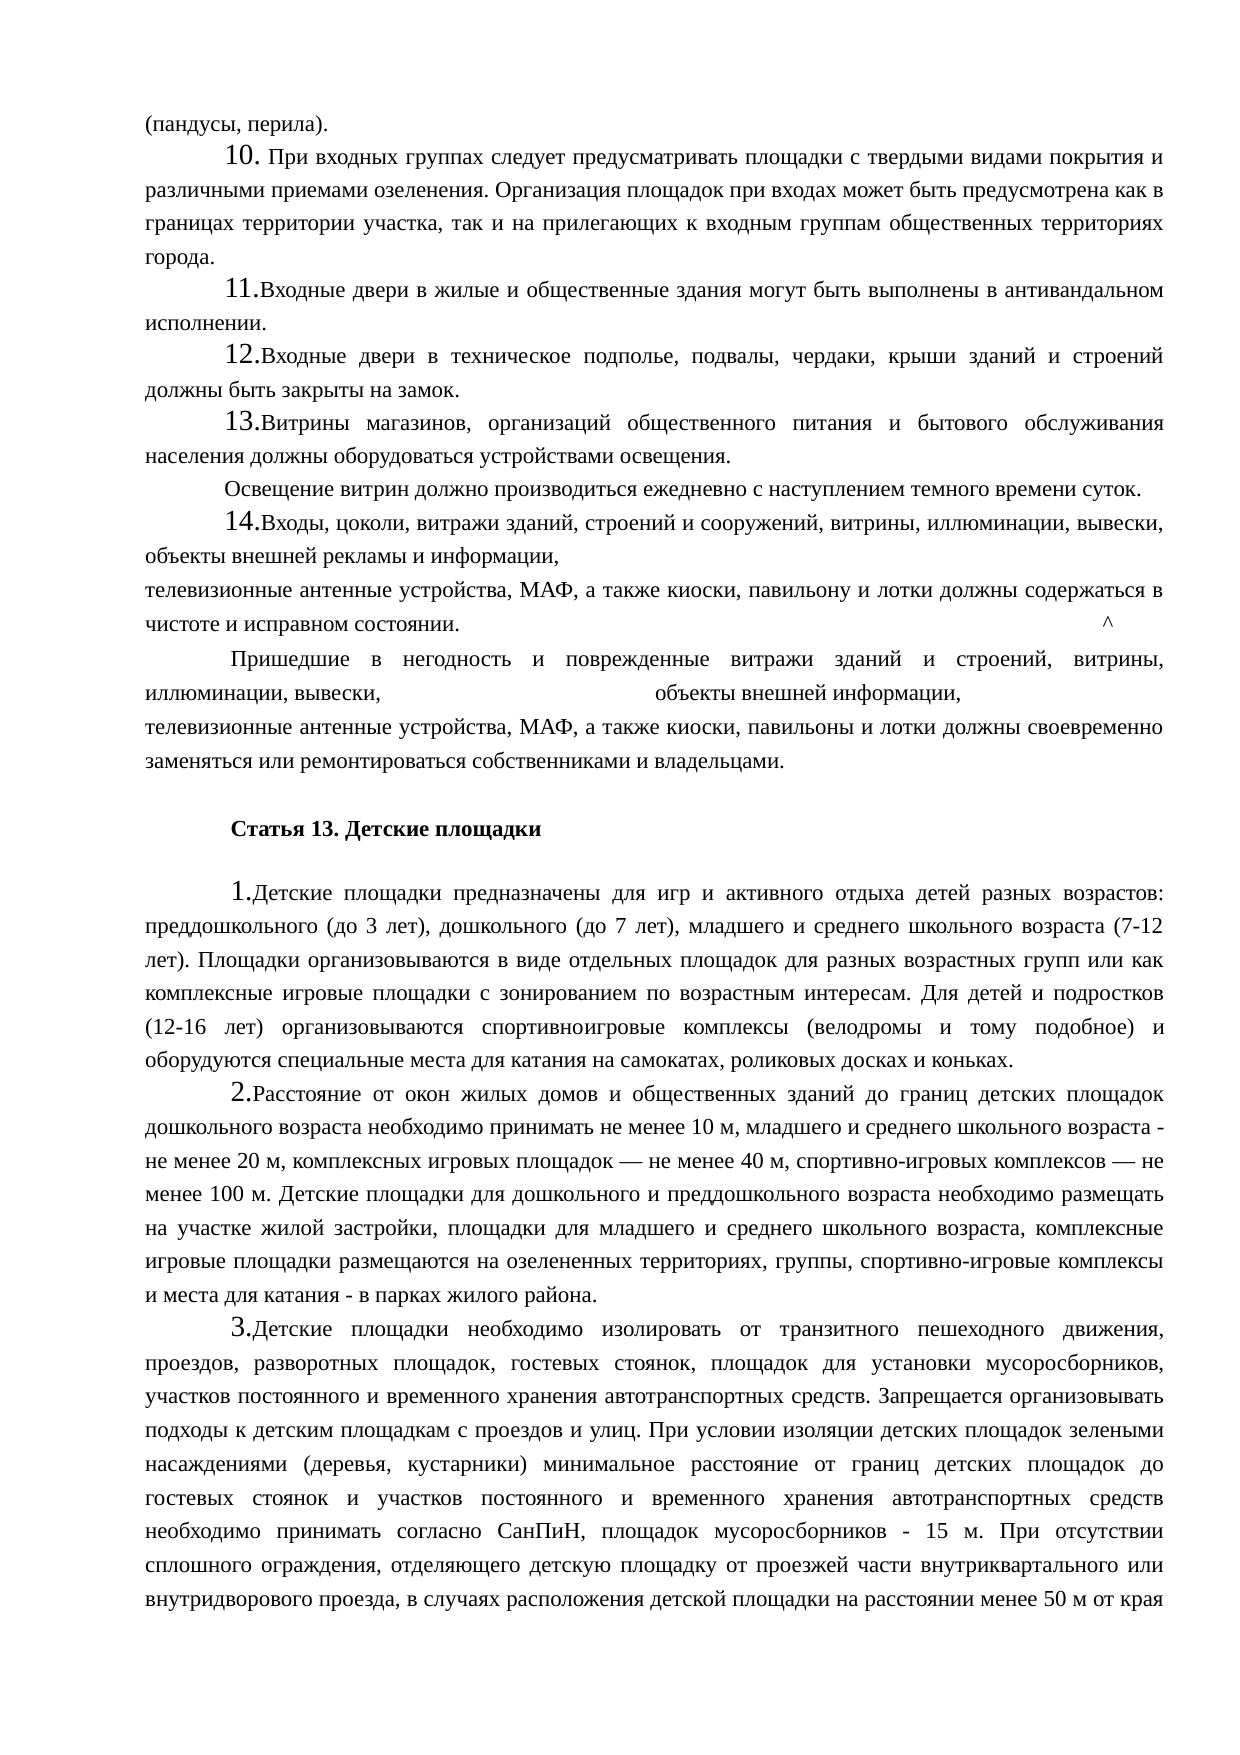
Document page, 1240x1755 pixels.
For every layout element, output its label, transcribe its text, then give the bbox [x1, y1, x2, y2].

list Входные двери в техническое подполье, подвалы, чердаки, крыши зданий и строений должны быть закрыты на замок. [145, 337, 1165, 404]
text телевизионные антенные устройства, МАФ, а также киоски, павильону и лотки должны содержаться в чистоте и исправном состоянии. ^ [145, 570, 1165, 639]
text Освещение витрин должно производиться ежедневно с наступлением темного времени суток. [145, 470, 1165, 503]
list Расстояние от окон жилых домов и общественных зданий до границ детских площадок дошкольного возраста необходимо принимать не менее 10 м, младшего и среднего школьного возраста - не менее 20 м, комплексных игровых площадок — не менее 40 м, спортивно-игровых комплексов — не менее 100 м. Детские площадки для дошкольного и преддошкольного возраста необходимо размещать на участке жилой застройки, площадки для младшего и среднего школьного возраста, комплексные игровые площадки размещаются на озелененных территориях, группы, спортивно-игровые комплексы и места для катания - в парках жилого района. [145, 1074, 1165, 1309]
list Детские площадки необходимо изолировать от транзитного пешеходного движения, проездов, разворотных площадок, гостевых стоянок, площадок для установки мусоросборников, участков постоянного и временного хранения автотранспортных средств. Запрещается организовывать подходы к детским площадкам с проездов и улиц. При условии изоляции детских площадок зелеными насаждениями (деревья, кустарники) минимальное расстояние от границ детских площадок до гостевых стоянок и участков постоянного и временного хранения автотранспортных средств необходимо принимать согласно СанПиН, площадок мусоросборников - 15 м. При отсутствии сплошного ограждения, отделяющего детскую площадку от проезжей части внутриквартального или внутридворового проезда, в случаях расположения детской площадки на расстоянии менее 50 м от края [145, 1309, 1165, 1613]
list Входные двери в жилые и общественные здания могут быть выполнены в антивандальном исполнении. [145, 271, 1165, 337]
text Пришедшие в негодность и поврежденные витражи зданий и строений, витрины, иллюминации, вывески, объекты внешней информации, [145, 639, 1165, 707]
list Витрины магазинов, организаций общественного питания и бытового обслуживания населения должны оборудоваться устройствами освещения. [145, 404, 1165, 470]
list При входных группах следует предусматривать площадки с твердыми видами покрытия и различными приемами озеленения. Организация площадок при входах может быть предусмотрена как в границах территории участка, так и на прилегающих к входным группам общественных территориях города. [145, 138, 1165, 271]
list Входы, цоколи, витражи зданий, строений и сооружений, витрины, иллюминации, вывески, объекты внешней рекламы и информации, [145, 503, 1165, 570]
list (пандусы, перила). [145, 104, 1165, 138]
list Детские площадки предназначены для игр и активного отдыха детей разных возрастов: преддошкольного (до 3 лет), дошкольного (до 7 лет), младшего и среднего школьного возраста (7-12 лет). Площадки организовываются в виде отдельных площадок для разных возрастных групп или как комплексные игровые площадки с зонированием по возрастным интересам. Для детей и подростков (12-16 лет) организовываются спортивно­игровые комплексы (велодромы и тому подобное) и оборудуются специальные места для катания на самокатах, роликовых досках и коньках. [145, 873, 1165, 1074]
text телевизионные антенные устройства, МАФ, а также киоски, павильоны и лотки должны своевременно заменяться или ремонтироваться собственниками и владельцами. [145, 707, 1165, 776]
text Статья 13. Детские площадки [145, 813, 1165, 843]
